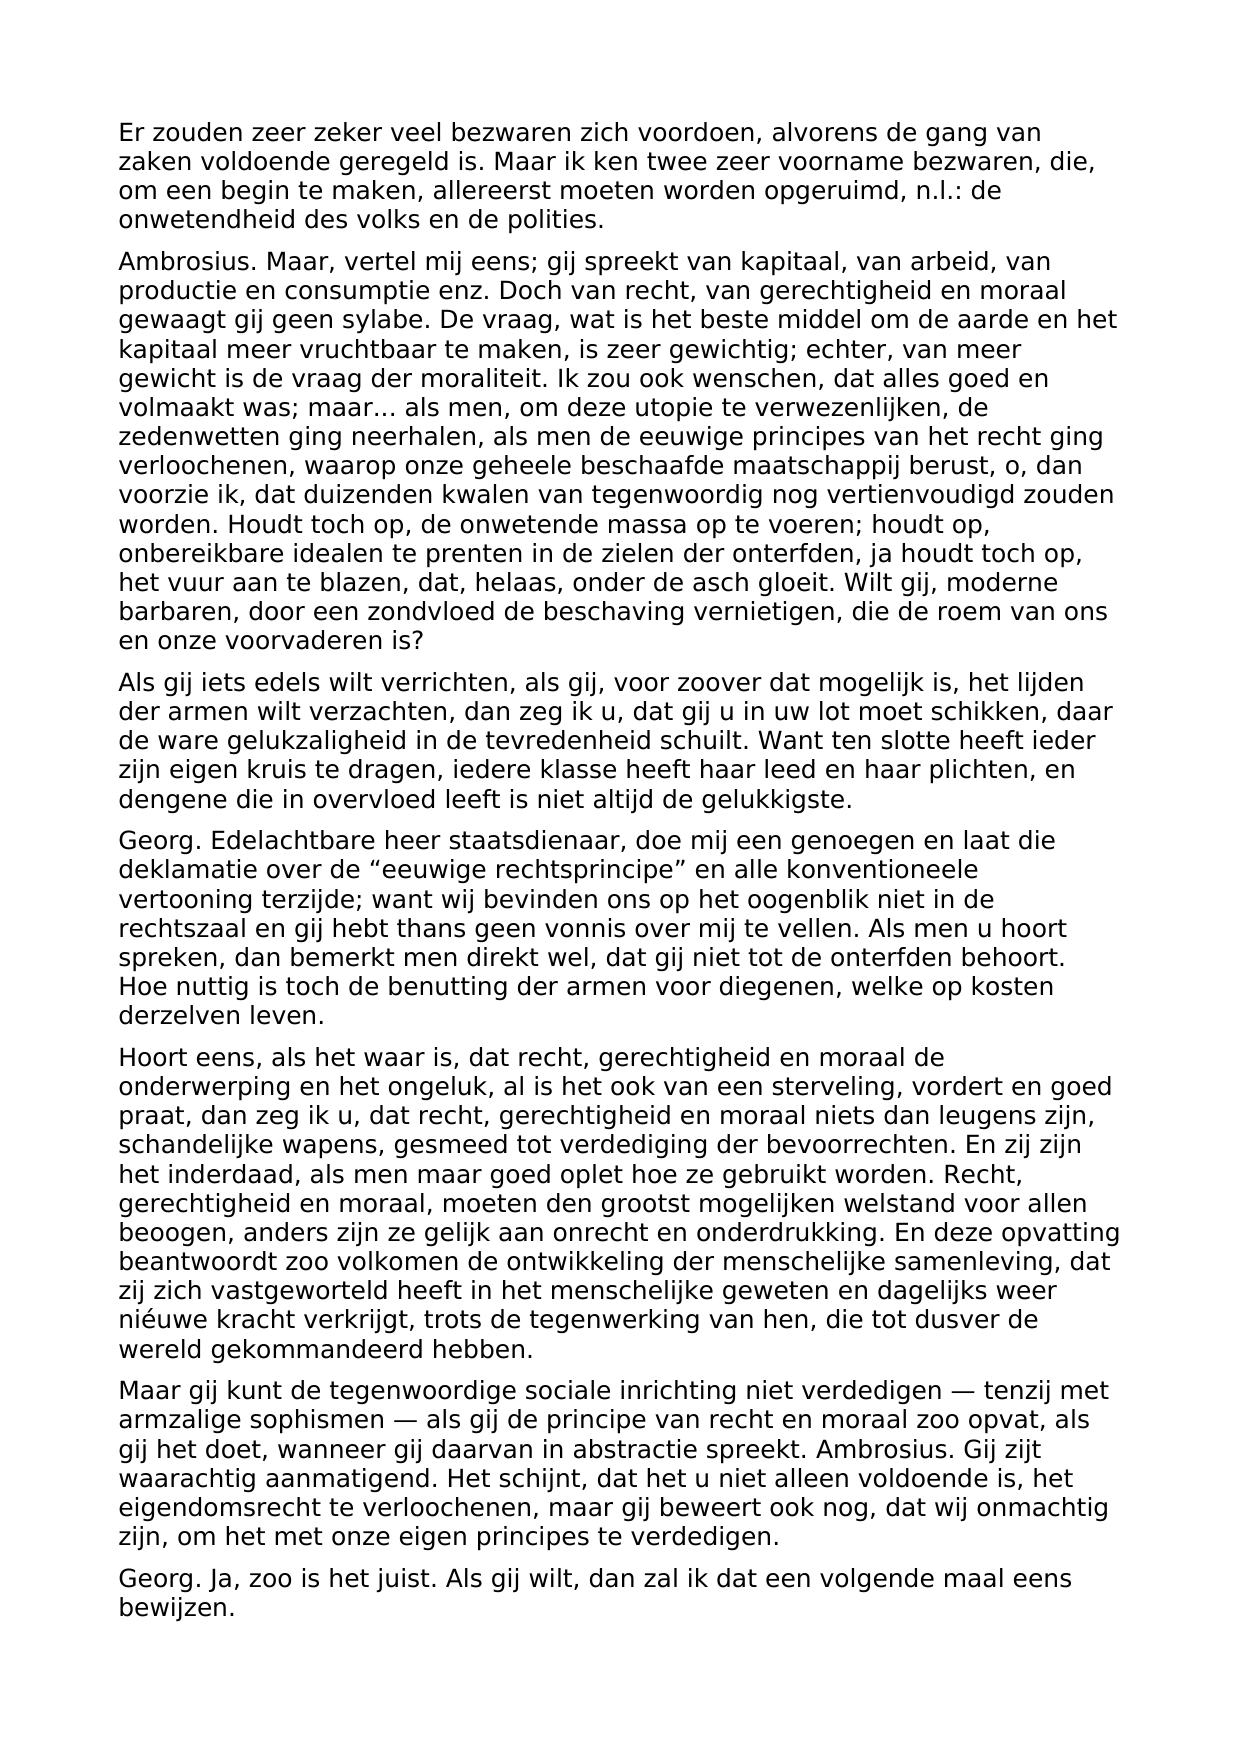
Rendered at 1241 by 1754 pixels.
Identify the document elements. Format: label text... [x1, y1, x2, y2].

text Er zouden zeer zeker veel bezwaren zich voordoen, alvorens de gang van zaken voldoende geregeld is. Maar ik ken twee zeer voorname bezwaren, die, om een begin te maken, allereerst moeten worden opgeruimd, n.l.: de onwetendheid des volks en de polities. [118, 118, 1122, 235]
text Hoort eens, als het waar is, dat recht, gerechtigheid en moraal de onderwerping en het ongeluk, al is het ook van een sterveling, vordert en goed praat, dan zeg ik u, dat recht, gerechtigheid en moraal niets dan leugens zijn, schandelijke wapens, gesmeed tot verdediging der bevoorrechten. En zij zijn het inderdaad, als men maar goed oplet hoe ze gebruikt worden. Recht, gerechtigheid en moraal, moeten den grootst mogelijken welstand voor allen beoogen, anders zijn ze gelijk aan onrecht en onderdrukking. En deze opvatting beantwoordt zoo volkomen de ontwikkeling der menschelijke samenleving, dat zij zich vastgeworteld heeft in het menschelijke geweten en dagelijks weer niéuwe kracht verkrijgt, trots de tegenwerking van hen, die tot dusver de wereld gekommandeerd hebben. [118, 1043, 1122, 1364]
text Maar gij kunt de tegenwoordige sociale inrichting niet verdedigen — tenzij met armzalige sophismen — als gij de principe van recht en moraal zoo opvat, als gij het doet, wanneer gij daarvan in abstractie spreekt. Ambrosius. Gij zijt waarachtig aanmatigend. Het schijnt, dat het u niet alleen voldoende is, het eigendomsrecht te verloochenen, maar gij beweert ook nog, dat wij onmachtig zijn, om het met onze eigen principes te verdedigen. [118, 1376, 1122, 1551]
text Als gij iets edels wilt verrichten, als gij, voor zoover dat mogelijk is, het lijden der armen wilt verzachten, dan zeg ik u, dat gij u in uw lot moet schikken, daar de ware gelukzaligheid in de tevredenheid schuilt. Want ten slotte heeft ieder zijn eigen kruis te dragen, iedere klasse heeft haar leed en haar plichten, en dengene die in overvloed leeft is niet altijd de gelukkigste. [118, 668, 1122, 814]
text Georg. Ja, zoo is het juist. Als gij wilt, dan zal ik dat een volgende maal eens bewijzen. [118, 1564, 1122, 1622]
text Georg. Edelachtbare heer staatsdienaar, doe mij een genoegen en laat die deklamatie over de “eeuwige rechtsprincipe” en alle konventioneele vertooning terzijde; want wij bevinden ons op het oogenblik niet in de rechtszaal en gij hebt thans geen vonnis over mij te vellen. Als men u hoort spreken, dan bemerkt men direkt wel, dat gij niet tot de onterfden behoort. Hoe nuttig is toch de benutting der armen voor diegenen, welke op kosten derzelven leven. [118, 826, 1122, 1031]
text Ambrosius. Maar, vertel mij eens; gij spreekt van kapitaal, van arbeid, van productie en consumptie enz. Doch van recht, van gerechtigheid en moraal gewaagt gij geen sylabe. De vraag, wat is het beste middel om de aarde en het kapitaal meer vruchtbaar te maken, is zeer gewichtig; echter, van meer gewicht is de vraag der moraliteit. Ik zou ook wenschen, dat alles goed en volmaakt was; maar... als men, om deze utopie te verwezenlijken, de zedenwetten ging neerhalen, als men de eeuwige principes van het recht ging verloochenen, waarop onze geheele beschaafde maatschappij berust, o, dan voorzie ik, dat duizenden kwalen van tegenwoordig nog vertienvoudigd zouden worden. Houdt toch op, de onwetende massa op te voeren; houdt op, onbereikbare idealen te prenten in de zielen der onterfden, ja houdt toch op, het vuur aan te blazen, dat, helaas, onder de asch gloeit. Wilt gij, moderne barbaren, door een zondvloed de beschaving vernietigen, die de roem van ons en onze voorvaderen is? [118, 247, 1122, 656]
